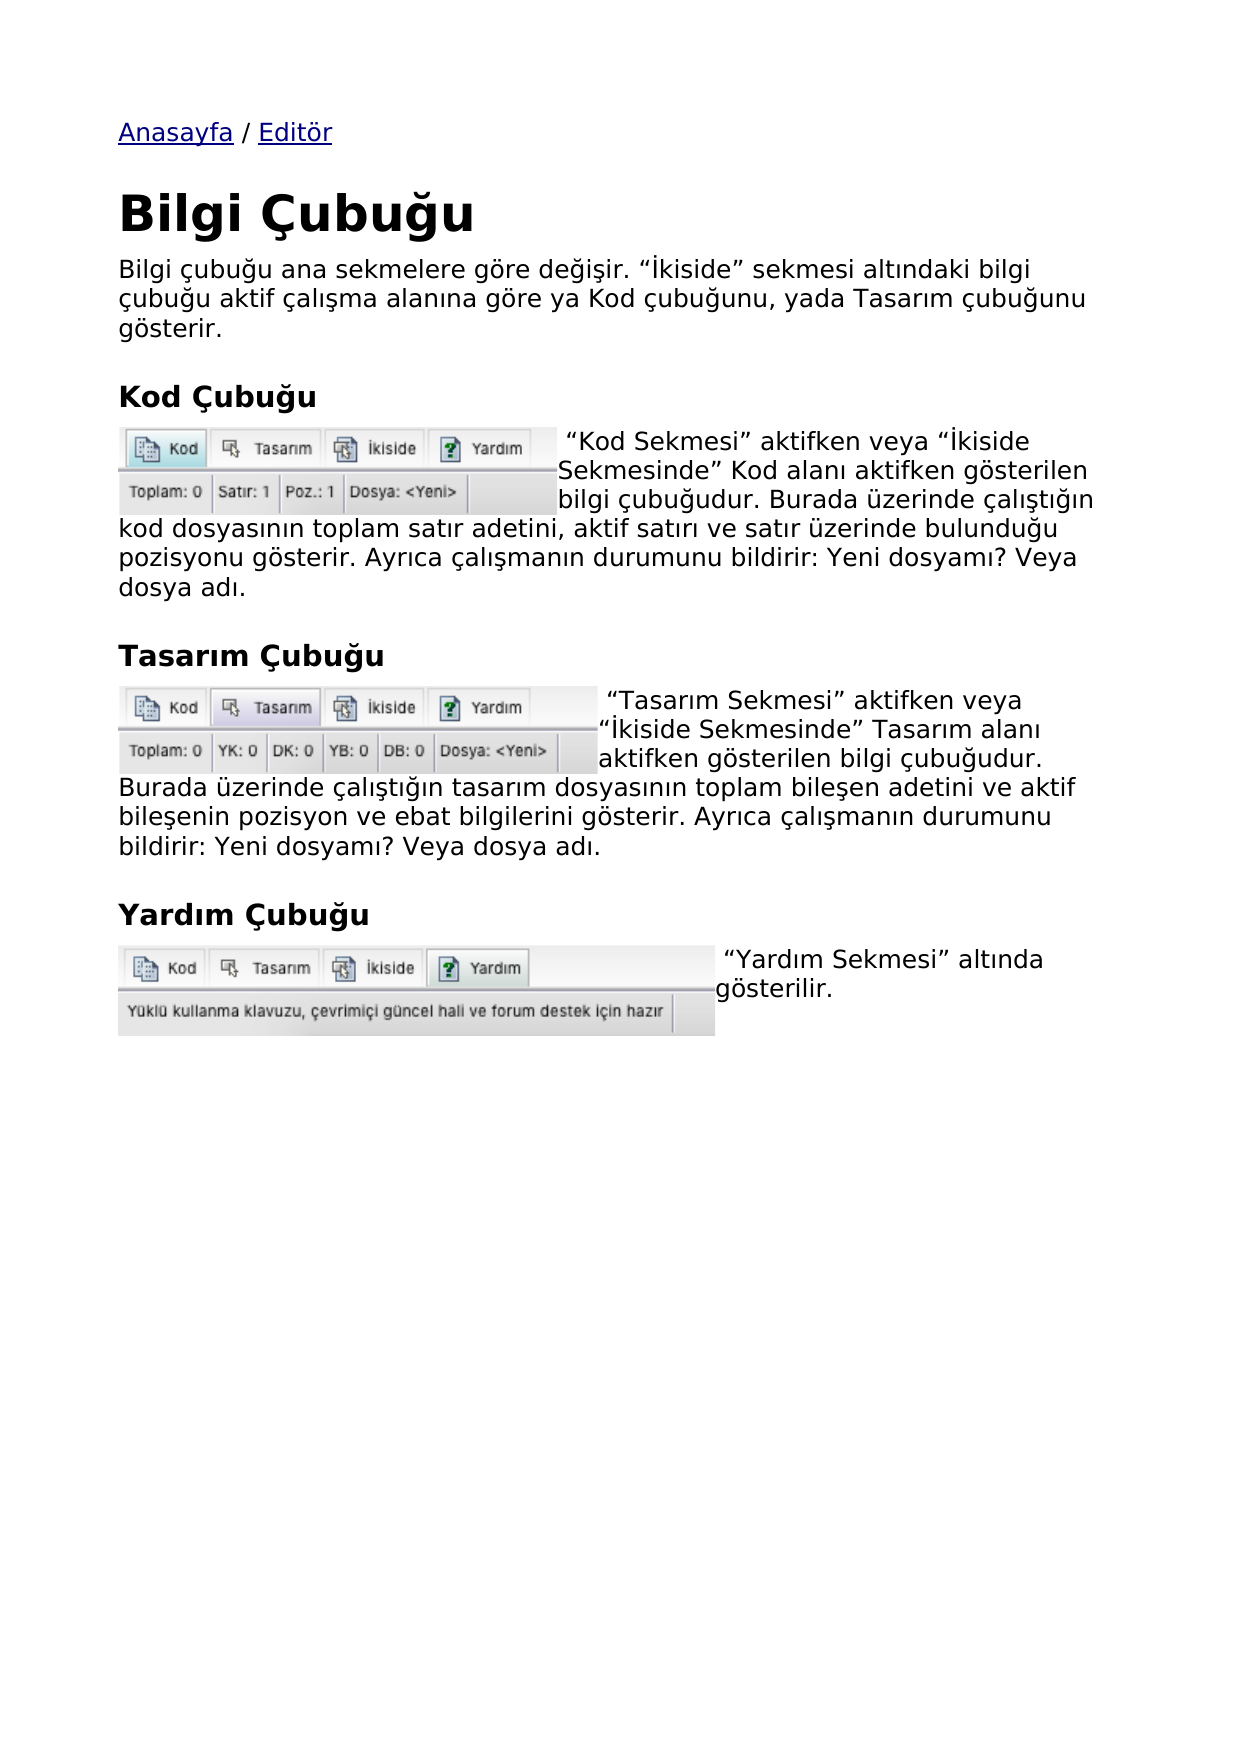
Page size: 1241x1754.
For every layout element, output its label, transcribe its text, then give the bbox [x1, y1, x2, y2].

subtitle Yardım Çubuğu [118, 898, 1122, 932]
text “Yardım Sekmesi” altında gösterilir. [715, 945, 1122, 1003]
text “Tasarım Sekmesi” aktifken veya “İkiside Sekmesinde” Tasarım alanı aktifken gösterilen bilgi çubuğudur. Burada üzerinde çalıştığın tasarım dosyasının toplam bileşen adetini ve aktif bileşenin pozisyon ve ebat bilgilerini gösterir. Ayrıca çalışmanın durumunu bildirir: Yeni dosyamı? Veya dosya adı. [118, 686, 1122, 861]
subtitle Tasarım Çubuğu [118, 639, 1122, 673]
text Anasayfa / Editör [118, 118, 1122, 147]
picture [118, 945, 715, 1036]
text Bilgi çubuğu ana sekmelere göre değişir. “İkiside” sekmesi altındaki bilgi çubuğu aktif çalışma alanına göre ya Kod çubuğunu, yada Tasarım çubuğunu gösterir. [118, 256, 1122, 343]
picture [118, 427, 558, 515]
subtitle Bilgi Çubuğu [118, 185, 1122, 243]
picture [118, 686, 598, 774]
text “Kod Sekmesi” aktifken veya “İkiside Sekmesinde” Kod alanı aktifken gösterilen bilgi çubuğudur. Burada üzerinde çalıştığın kod dosyasının toplam satır adetini, aktif satırı ve satır üzerinde bulunduğu pozisyonu gösterir. Ayrıca çalışmanın durumunu bildirir: Yeni dosyamı? Veya dosya adı. [118, 427, 1122, 602]
subtitle Kod Çubuğu [118, 381, 1122, 414]
